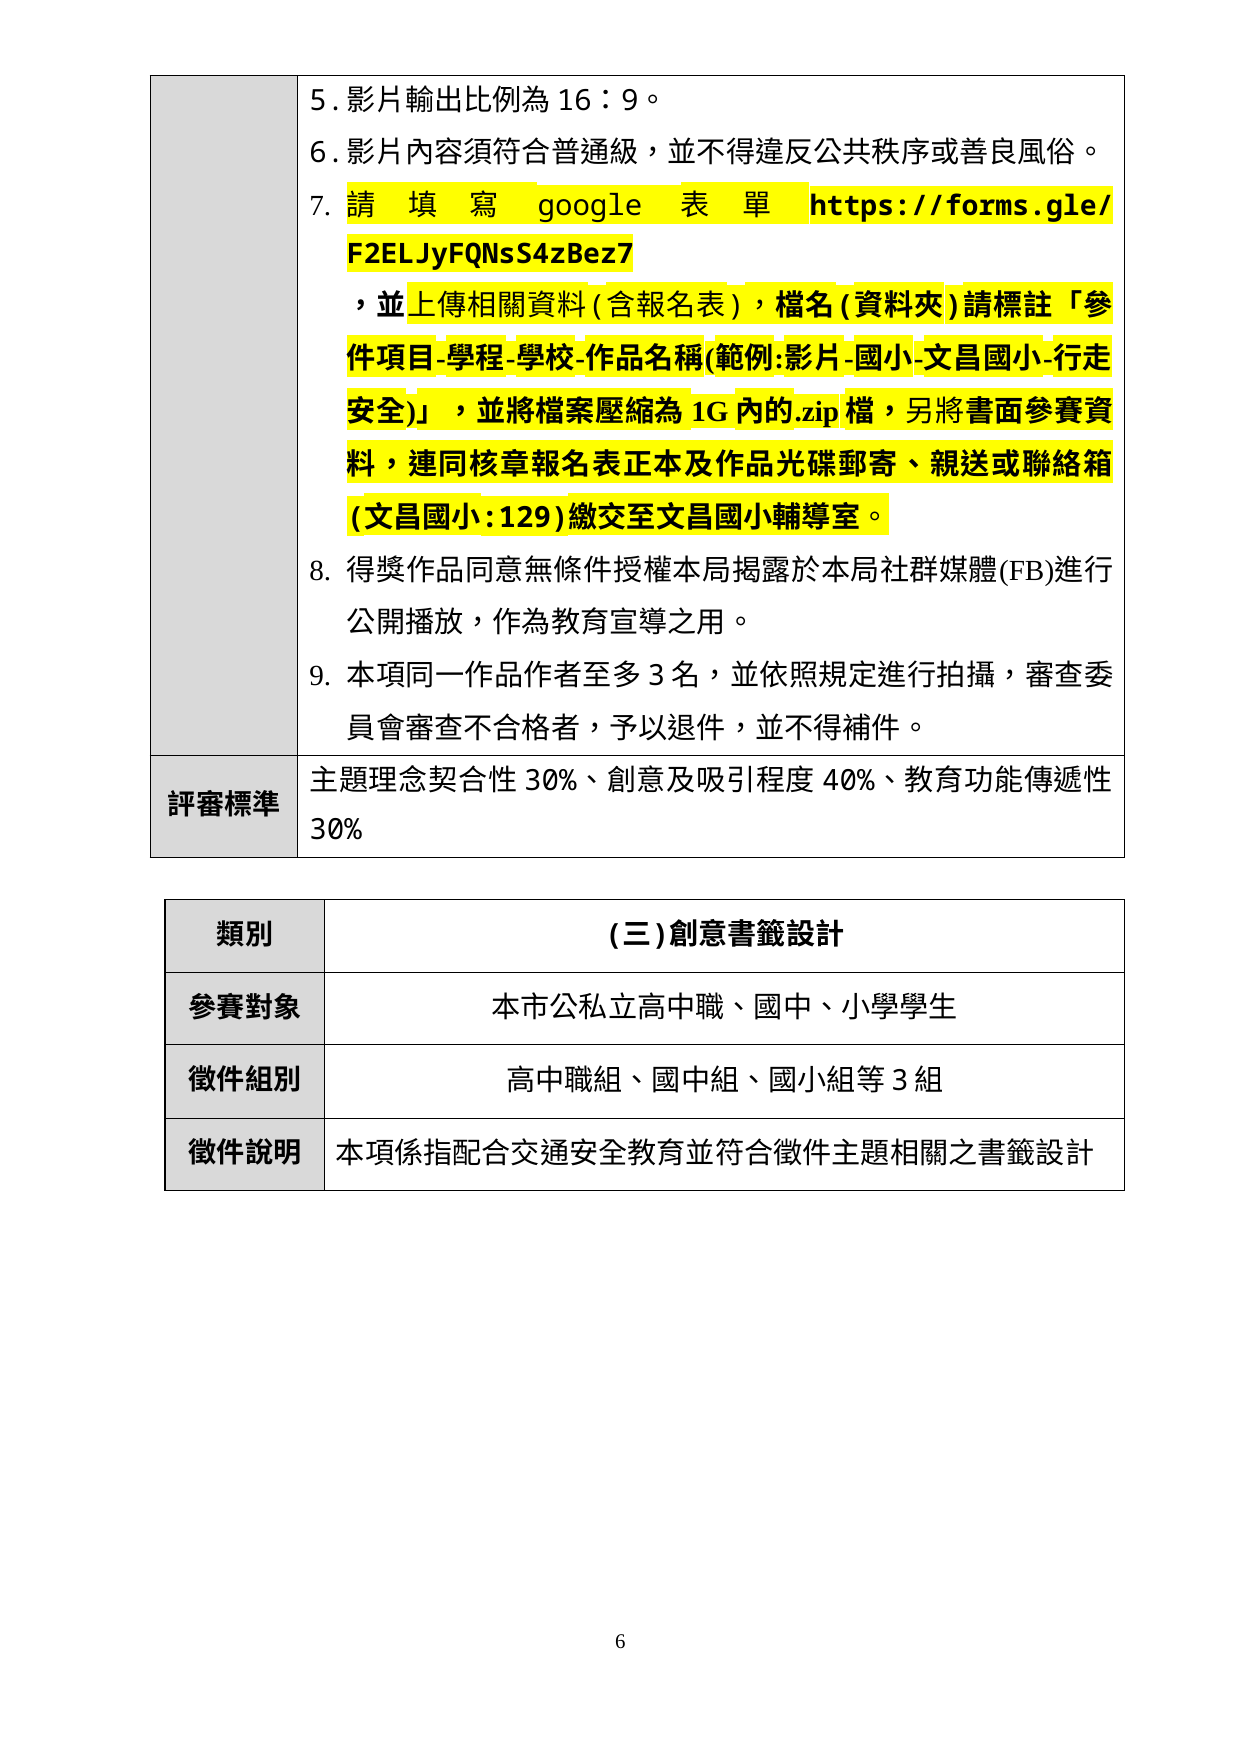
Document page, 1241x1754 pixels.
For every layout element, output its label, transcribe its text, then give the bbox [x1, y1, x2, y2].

table_cell 評審標準 [151, 756, 297, 857]
table_cell 本市公私立高中職、國中、小學學生 [325, 973, 1124, 1044]
table_cell 徵件說明 [166, 1119, 324, 1190]
table_cell 本項係指配合交通安全教育並符合徵件主題相關之書籤設計 [325, 1119, 1124, 1190]
table_cell 須選擇一項「交通安全優良行為」示範主題，置入影片故事情節裡。 2~4分鐘的短影片，拍攝工具、影片類型均不限(可配音或加上字幕)，若有使用音樂，音樂版權須符合 Facebook、YouTube平台可播出之相關規範。 不限攝影器材種類或品牌，影片檔案格式為MP4 及 HD規格片。 影音品質應清晰穩定，解析度應為1920X1080 (1080p)以上，檔案應為可透過網際網路傳送並以電腦播放呈現之通用格式，作品以光碟片燒錄寄送繳交。 影片輸出比例為16：9。 影片內容須符合普通級，並不得違反公共秩序或善良風俗。 請填寫google表單https://forms.gle/F2ELJyFQNsS4zBez7 ，並上傳相關資料(含報名表)，檔名(資料夾)請標註「參件項目-學程-學校-作品名稱(範例:影片-國小-文昌國小-行走安全)」，並將檔案壓縮為1G內的.zip檔，另將書面參賽資料，連同核章報名表正本及作品光碟郵寄、親送或聯絡箱(文昌國小:129)繳交至文昌國小輔導室。 得獎作品同意無條件授權本局揭露於本局社群媒體(FB)進行公開播放，作為教育宣導之用。 本項同一作品作者至多3名，並依照規定進行拍攝，審查委員會審查不合格者，予以退件，並不得補件。 [298, 76, 1124, 755]
table_header (三)創意書籤設計 [325, 900, 1124, 972]
table_cell 參賽對象 [166, 973, 324, 1044]
table_header 類別 [166, 900, 324, 972]
table_cell 高中職組、國中組、國小組等3組 [325, 1045, 1124, 1118]
table_cell [151, 76, 297, 755]
table_cell 徵件組別 [166, 1045, 324, 1118]
table_cell 主題理念契合性30%、創意及吸引程度40%、教育功能傳遞性30% [298, 756, 1124, 857]
